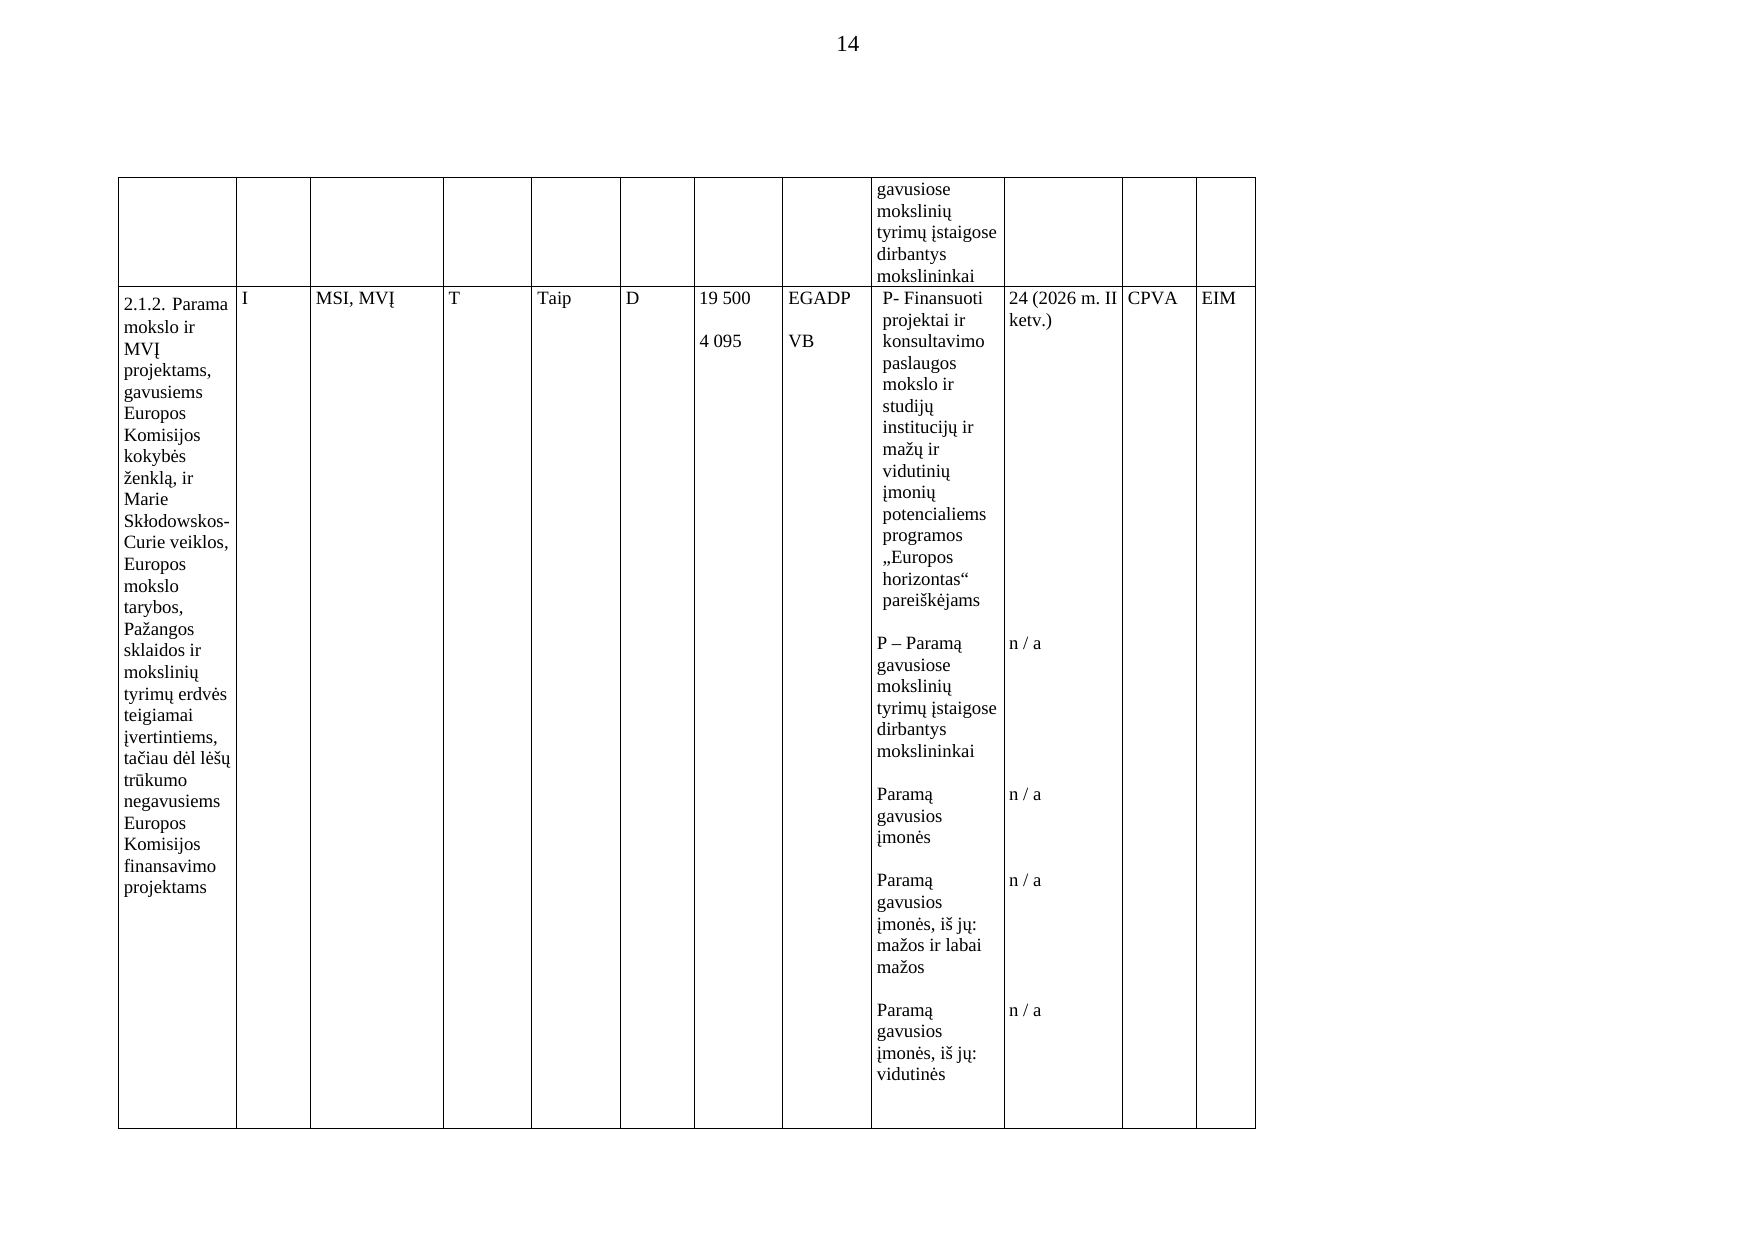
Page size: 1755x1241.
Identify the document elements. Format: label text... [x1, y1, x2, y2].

table_cell [444, 178, 531, 286]
table_cell MSI, MVĮ [311, 287, 443, 1128]
table_cell [237, 178, 310, 286]
table_cell EIM [1197, 287, 1255, 1128]
table_cell [1123, 178, 1196, 286]
table_cell I [237, 287, 310, 1128]
table_cell P- Finansuoti projektai ir konsultavimo paslaugos mokslo ir studijų institucijų ir mažų ir vidutinių įmonių potencialiems programos „Europos horizontas“ pareiškėjams P – Paramą gavusiose mokslinių tyrimų įstaigose dirbantys mokslininkai Paramą gavusios įmonės Paramą gavusios įmonės, iš jų: mažos ir labai mažos Paramą gavusios įmonės, iš jų: vidutinės [872, 287, 1004, 1128]
table_cell T [444, 287, 531, 1128]
table_cell CPVA [1123, 287, 1196, 1128]
table_cell 2.1.2. Parama mokslo ir MVĮ projektams, gavusiems Europos Komisijos kokybės ženklą, ir Marie Skłodowskos-Curie veiklos, Europos mokslo tarybos, Pažangos sklaidos ir mokslinių tyrimų erdvės teigiamai įvertintiems, tačiau dėl lėšų trūkumo negavusiems Europos Komisijos finansavimo projektams [119, 287, 236, 1128]
table_cell [783, 178, 871, 286]
table_cell [119, 178, 236, 286]
table_cell [532, 178, 620, 286]
table_cell [1005, 178, 1122, 286]
table_cell - [1197, 178, 1255, 286]
table_cell EGADP VB [783, 287, 871, 1128]
table_cell [311, 178, 443, 286]
table_cell Taip [532, 287, 620, 1128]
table_cell D [621, 287, 694, 1128]
table_cell 24 (2026 m. II ketv.) n / a n / a n / a n / a [1005, 287, 1122, 1128]
table_cell [621, 178, 694, 286]
table_cell [695, 178, 782, 286]
table_cell gavusiose mokslinių tyrimų įstaigose dirbantys mokslininkai [872, 178, 1004, 286]
table_cell 19 500 4 095 [695, 287, 782, 1128]
